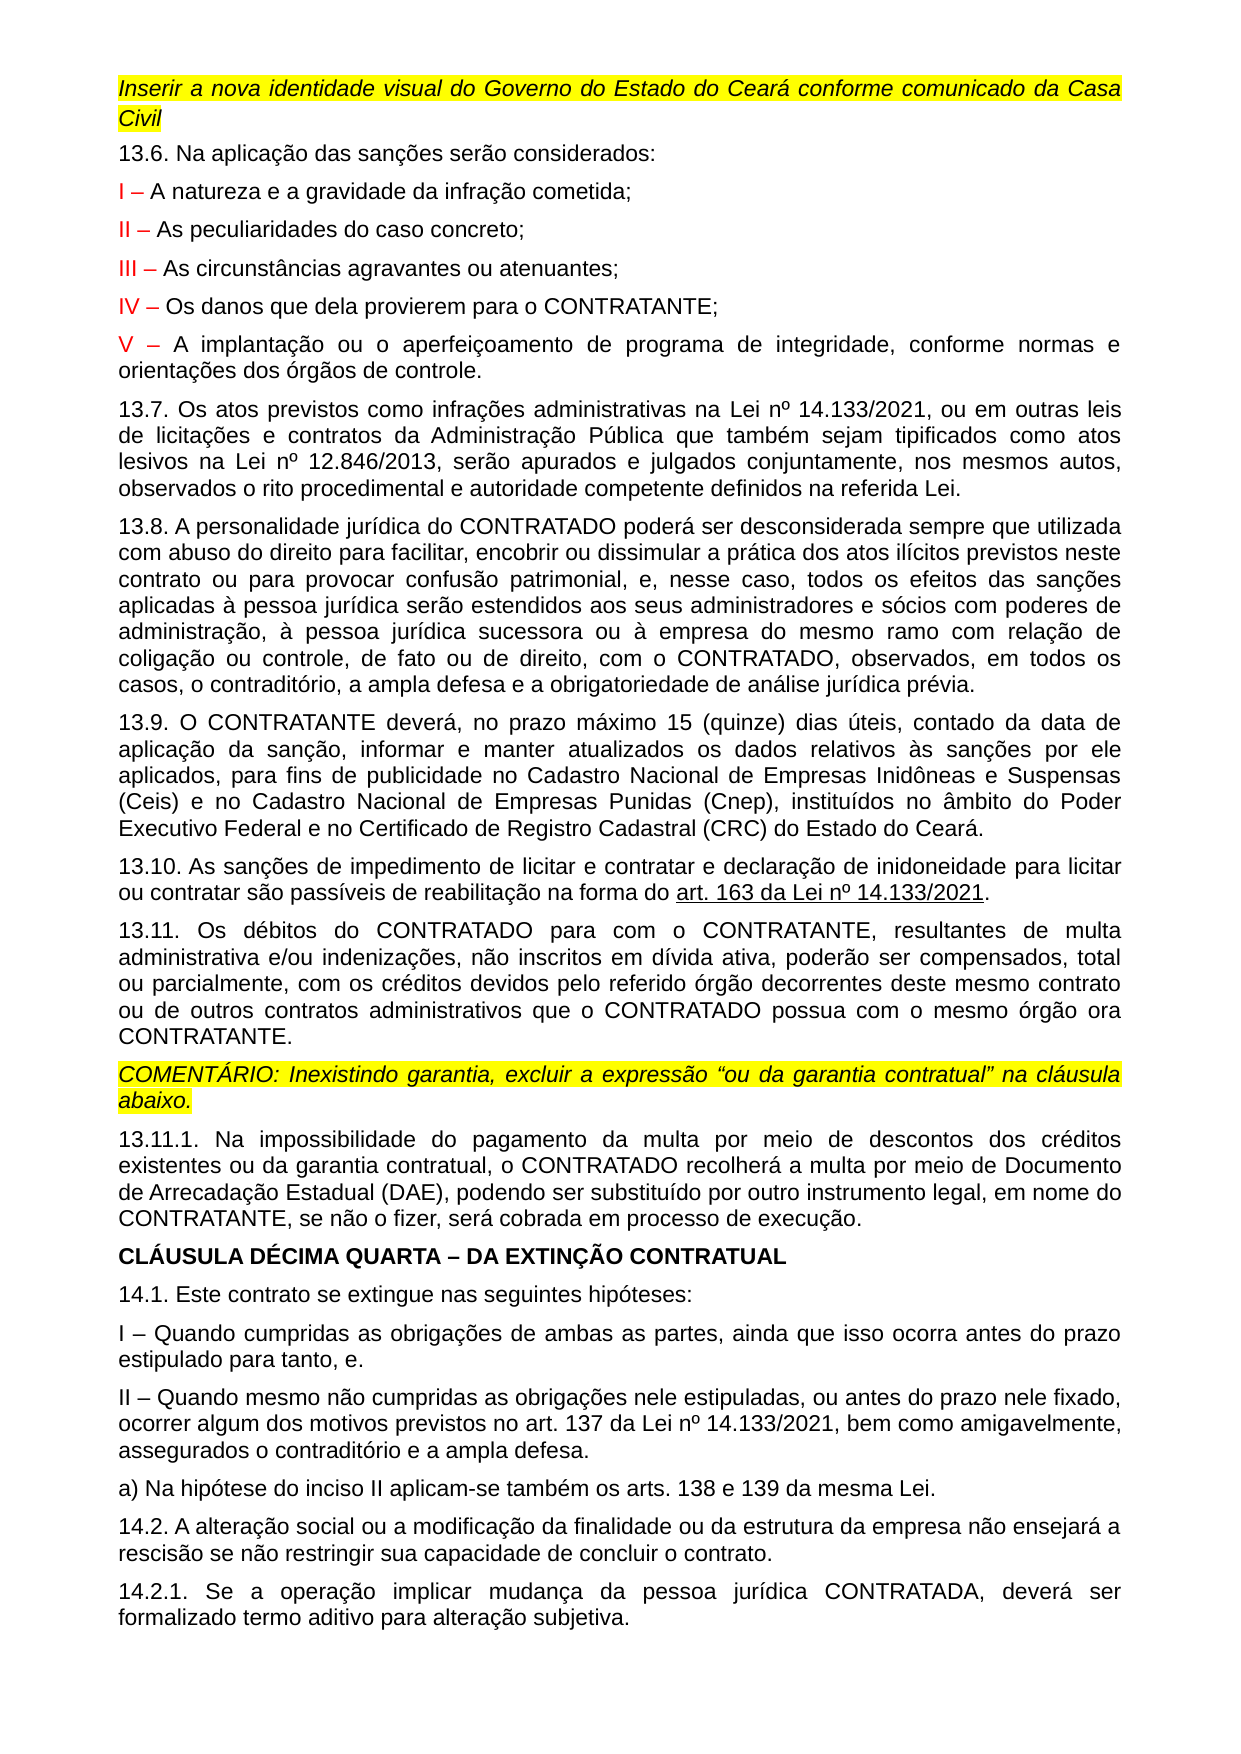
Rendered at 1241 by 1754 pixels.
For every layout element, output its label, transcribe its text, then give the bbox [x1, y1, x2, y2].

text 13.11. Os débitos do CONTRATADO para com o CONTRATANTE, resultantes de multa administrativa e/ou indenizações, não inscritos em dívida ativa, poderão ser compensados, total ou parcialmente, com os créditos devidos pelo referido órgão decorrentes deste mesmo contrato ou de outros contratos administrativos que o CONTRATADO possua com o mesmo órgão ora CONTRATANTE. [118, 917, 1122, 1049]
text II – Quando mesmo não cumpridas as obrigações nele estipuladas, ou antes do prazo nele fixado, ocorrer algum dos motivos previstos no art. 137 da Lei nº 14.133/2021, bem como amigavelmente, assegurados o contraditório e a ampla defesa. [118, 1384, 1122, 1463]
text 13.9. O CONTRATANTE deverá, no prazo máximo 15 (quinze) dias úteis, contado da data de aplicação da sanção, informar e manter atualizados os dados relativos às sanções por ele aplicados, para fins de publicidade no Cadastro Nacional de Empresas Inidôneas e Suspensas (Ceis) e no Cadastro Nacional de Empresas Punidas (Cnep), instituídos no âmbito do Poder Executivo Federal e no Certificado de Registro Cadastral (CRC) do Estado do Ceará. [118, 709, 1122, 841]
text 14.1. Este contrato se extingue nas seguintes hipóteses: [118, 1281, 1122, 1308]
text 13.8. A personalidade jurídica do CONTRATADO poderá ser desconsiderada sempre que utilizada com abuso do direito para facilitar, encobrir ou dissimular a prática dos atos ilícitos previstos neste contrato ou para provocar confusão patrimonial, e, nesse caso, todos os efeitos das sanções aplicadas à pessoa jurídica serão estendidos aos seus administradores e sócios com poderes de administração, à pessoa jurídica sucessora ou à empresa do mesmo ramo com relação de coligação ou controle, de fato ou de direito, com o CONTRATADO, observados, em todos os casos, o contraditório, a ampla defesa e a obrigatoriedade de análise jurídica prévia. [118, 513, 1122, 697]
text COMENTÁRIO: Inexistindo garantia, excluir a expressão “ou da garantia contratual” na cláusula abaixo. [118, 1061, 1122, 1114]
text V – A implantação ou o aperfeiçoamento de programa de integridade, conforme normas e orientações dos órgãos de controle. [118, 331, 1122, 384]
text 14.2. A alteração social ou a modificação da finalidade ou da estrutura da empresa não ensejará a rescisão se não restringir sua capacidade de concluir o contrato. [118, 1513, 1122, 1566]
text 13.7. Os atos previstos como infrações administrativas na Lei nº 14.133/2021, ou em outras leis de licitações e contratos da Administração Pública que também sejam tipificados como atos lesivos na Lei nº 12.846/2013, serão apurados e julgados conjuntamente, nos mesmos autos, observados o rito procedimental e autoridade competente definidos na referida Lei. [118, 396, 1122, 501]
text 13.6. Na aplicação das sanções serão considerados: [118, 140, 1122, 166]
text I – Quando cumpridas as obrigações de ambas as partes, ainda que isso ocorra antes do prazo estipulado para tanto, e. [118, 1319, 1122, 1372]
text 13.10. As sanções de impedimento de licitar e contratar e declaração de inidoneidade para licitar ou contratar são passíveis de reabilitação na forma do art. 163 da Lei nº 14.133/2021. [118, 853, 1122, 906]
text IV – Os danos que dela provierem para o CONTRATANTE; [118, 293, 1122, 319]
text CLÁUSULA DÉCIMA QUARTA – DA EXTINÇÃO CONTRATUAL [118, 1243, 1122, 1269]
text II – As peculiaridades do caso concreto; [118, 216, 1122, 243]
text 13.11.1. Na impossibilidade do pagamento da multa por meio de descontos dos créditos existentes ou da garantia contratual, o CONTRATADO recolherá a multa por meio de Documento de Arrecadação Estadual (DAE), podendo ser substituído por outro instrumento legal, em nome do CONTRATANTE, se não o fizer, será cobrada em processo de execução. [118, 1126, 1122, 1231]
text I – A natureza e a gravidade da infração cometida; [118, 178, 1122, 204]
text a) Na hipótese do inciso II aplicam-se também os arts. 138 e 139 da mesma Lei. [118, 1475, 1122, 1501]
text III – As circunstâncias agravantes ou atenuantes; [118, 254, 1122, 281]
text 14.2.1. Se a operação implicar mudança da pessoa jurídica CONTRATADA, deverá ser formalizado termo aditivo para alteração subjetiva. [118, 1578, 1122, 1631]
